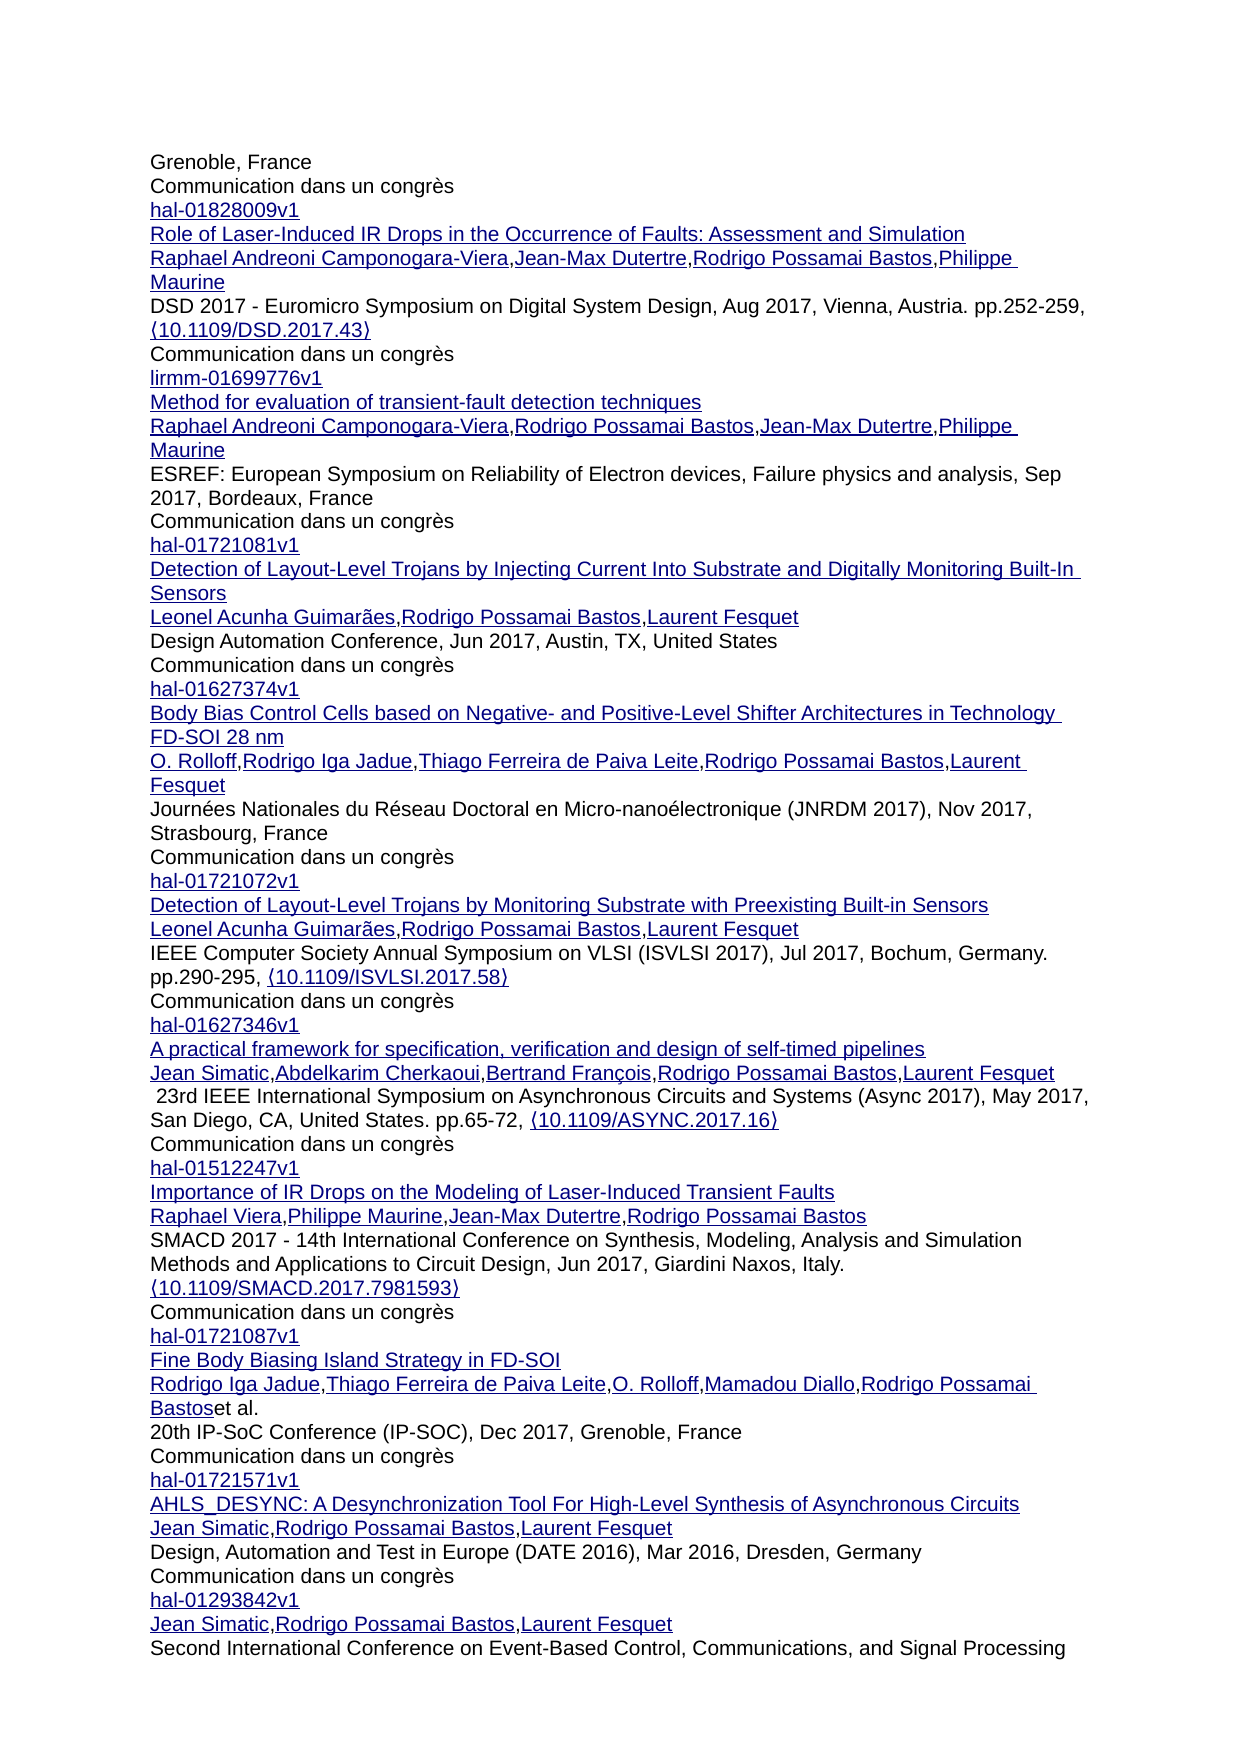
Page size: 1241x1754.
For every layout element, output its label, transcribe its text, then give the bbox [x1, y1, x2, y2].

table_cell AHLS_DESYNC: A Desynchronization Tool For High-Level Synthesis of Asynchronous Circuits Jean Simatic,Rodrigo Possamai Bastos,Laurent Fesquet Design, Automation and Test in Europe (DATE 2016), Mar 2016, Dresden, Germany Communication dans un congrès hal-01293842v1 [150, 1492, 1090, 1611]
table_cell Fine Grain Body-Biasing: A strategy for asynchronous circuits Thiago Ferreira de Paiva Leite,Rodrigo Iga Jadue,Sylvain Engels,Rodrigo Possamai Bastos,Laurent Fesquet European Nanoelectronics Applications, Design and Technology Conference (ADTC), Jun 2018, Grenoble, France Communication dans un congrès hal-01828009v1 [150, 150, 1090, 222]
table_cell A practical framework for specification, verification and design of self-timed pipelines Jean Simatic,Abdelkarim Cherkaoui,Bertrand François,Rodrigo Possamai Bastos,Laurent Fesquet 23rd IEEE International Symposium on Asynchronous Circuits and Systems (Async 2017), May 2017, San Diego, CA, United States. pp.65-72, ⟨10.1109/ASYNC.2017.16⟩ Communication dans un congrès hal-01512247v1 [150, 1036, 1090, 1180]
table_cell Importance of IR Drops on the Modeling of Laser-Induced Transient Faults Raphael Viera,Philippe Maurine,Jean-Max Dutertre,Rodrigo Possamai Bastos SMACD 2017 - 14th International Conference on Synthesis, Modeling, Analysis and Simulation Methods and Applications to Circuit Design, Jun 2017, Giardini Naxos, Italy. ⟨10.1109/SMACD.2017.7981593⟩ Communication dans un congrès hal-01721087v1 [150, 1180, 1090, 1348]
table_cell Detection of Layout-Level Trojans by Monitoring Substrate with Preexisting Built-in Sensors Leonel Acunha Guimarães,Rodrigo Possamai Bastos,Laurent Fesquet IEEE Computer Society Annual Symposium on VLSI (ISVLSI 2017), Jul 2017, Bochum, Germany. pp.290-295, ⟨10.1109/ISVLSI.2017.58⟩ Communication dans un congrès hal-01627346v1 [150, 893, 1090, 1036]
table_cell High-level synthesis for event-based systems Jean Simatic,Rodrigo Possamai Bastos,Laurent Fesquet Second International Conference on Event-Based Control, Communications, and Signal Processing (EBCCSP 2016), Jun 2016, Krakow, Poland. pp.1-7, ⟨10.1109/EBCCSP.2016.7605252⟩ Communication dans un congrès hal-01345745v1 [150, 1611, 1090, 1659]
table_cell Detection of Layout-Level Trojans by Injecting Current Into Substrate and Digitally Monitoring Built-In Sensors Leonel Acunha Guimarães,Rodrigo Possamai Bastos,Laurent Fesquet Design Automation Conference, Jun 2017, Austin, TX, United States Communication dans un congrès hal-01627374v1 [150, 557, 1090, 701]
table_cell Fine Body Biasing Island Strategy in FD-SOI Rodrigo Iga Jadue,Thiago Ferreira de Paiva Leite,O. Rolloff,Mamadou Diallo,Rodrigo Possamai Bastoset al. 20th IP-SoC Conference (IP-SOC), Dec 2017, Grenoble, France Communication dans un congrès hal-01721571v1 [150, 1348, 1090, 1492]
table_cell Body Bias Control Cells based on Negative- and Positive-Level Shifter Architectures in Technology FD-SOI 28 nm O. Rolloff,Rodrigo Iga Jadue,Thiago Ferreira de Paiva Leite,Rodrigo Possamai Bastos,Laurent Fesquet Journées Nationales du Réseau Doctoral en Micro-nanoélectronique (JNRDM 2017), Nov 2017, Strasbourg, France Communication dans un congrès hal-01721072v1 [150, 701, 1090, 893]
table_cell Method for evaluation of transient-fault detection techniques Raphael Andreoni Camponogara-Viera,Rodrigo Possamai Bastos,Jean-Max Dutertre,Philippe Maurine ESREF: European Symposium on Reliability of Electron devices, Failure physics and analysis, Sep 2017, Bordeaux, France Communication dans un congrès hal-01721081v1 [150, 390, 1090, 557]
table_cell Role of Laser-Induced IR Drops in the Occurrence of Faults: Assessment and Simulation Raphael Andreoni Camponogara-Viera,Jean-Max Dutertre,Rodrigo Possamai Bastos,Philippe Maurine DSD 2017 - Euromicro Symposium on Digital System Design, Aug 2017, Vienna, Austria. pp.252-259, ⟨10.1109/DSD.2017.43⟩ Communication dans un congrès lirmm-01699776v1 [150, 222, 1090, 389]
